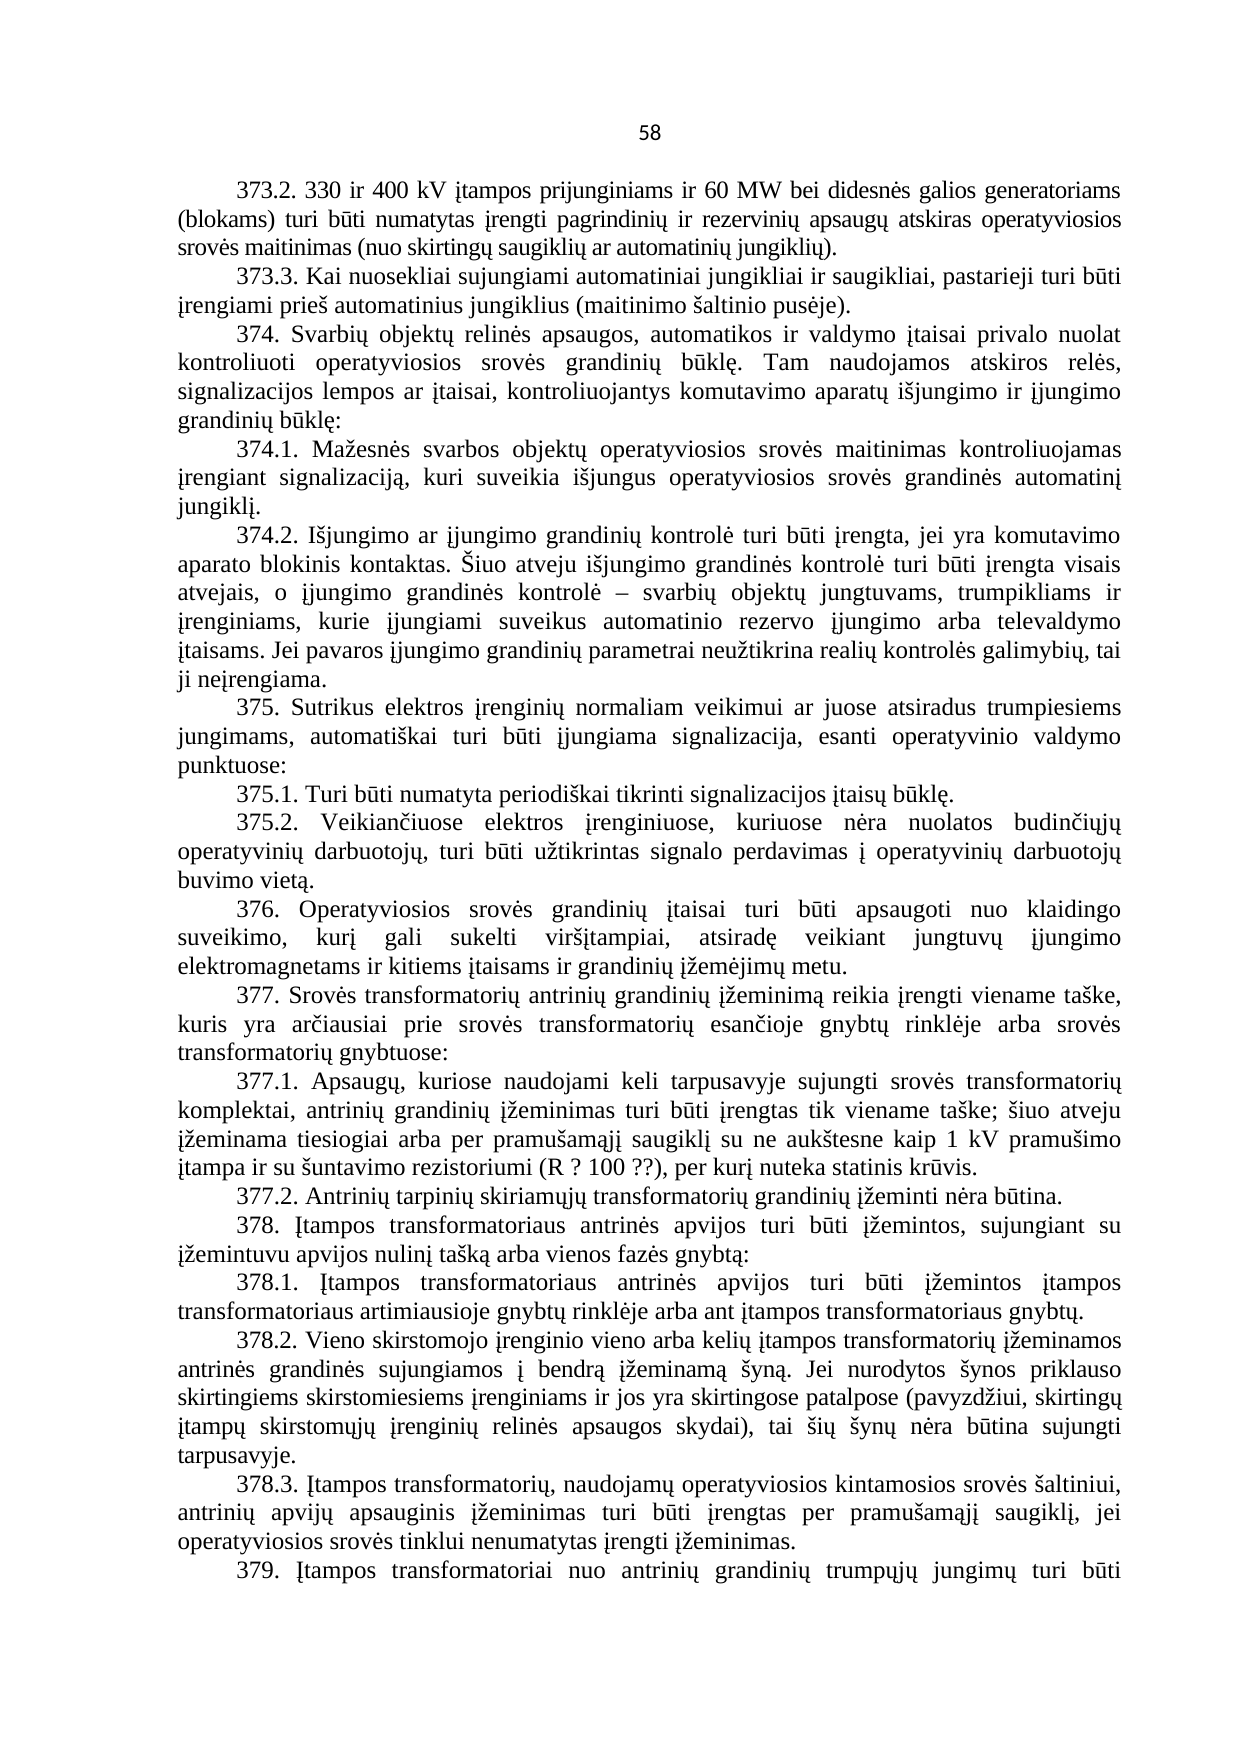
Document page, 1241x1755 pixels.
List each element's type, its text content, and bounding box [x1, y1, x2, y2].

text 375. Sutrikus elektros įrenginių normaliam veikimui ar juose atsiradus trumpiesiems jungimams, automatiškai turi būti įjungiama signalizacija, esanti operatyvinio valdymo punktuose: [177, 692, 1122, 779]
text 377.2. Antrinių tarpinių skiriamųjų transformatorių grandinių įžeminti nėra būtina. [177, 1181, 1122, 1210]
text 378.3. Įtampos transformatorių, naudojamų operatyviosios kintamosios srovės šaltiniui, antrinių apvijų apsauginis įžeminimas turi būti įrengtas per pramušamąjį saugiklį, jei operatyviosios srovės tinklui nenumatytas įrengti įžeminimas. [177, 1469, 1122, 1555]
text 377.1. Apsaugų, kuriose naudojami keli tarpusavyje sujungti srovės transformatorių komplektai, antrinių grandinių įžeminimas turi būti įrengtas tik viename taške; šiuo atveju įžeminama tiesiogiai arba per pramušamąjį saugiklį su ne aukštesne kaip 1 kV pramušimo įtampa ir su šuntavimo rezistoriumi (R  100 ??), per kurį nuteka statinis krūvis. [177, 1066, 1122, 1181]
text 379. Įtampos transformatoriai nuo antrinių grandinių trumpųjų jungimų turi būti [177, 1555, 1122, 1584]
text 375.1. Turi būti numatyta periodiškai tikrinti signalizacijos įtaisų būklę. [177, 779, 1122, 807]
text 374.1. Mažesnės svarbos objektų operatyviosios srovės maitinimas kontroliuojamas įrengiant signalizaciją, kuri suveikia išjungus operatyviosios srovės grandinės automatinį jungiklį. [177, 434, 1122, 520]
text 377. Srovės transformatorių antrinių grandinių įžeminimą reikia įrengti viename taške, kuris yra arčiausiai prie srovės transformatorių esančioje gnybtų rinklėje arba srovės transformatorių gnybtuose: [177, 980, 1122, 1066]
text 374. Svarbių objektų relinės apsaugos, automatikos ir valdymo įtaisai privalo nuolat kontroliuoti operatyviosios srovės grandinių būklę. Tam naudojamos atskiros relės, signalizacijos lempos ar įtaisai, kontroliuojantys komutavimo aparatų išjungimo ir įjungimo grandinių būklę: [177, 319, 1122, 434]
text 378.2. Vieno skirstomojo įrenginio vieno arba kelių įtampos transformatorių įžeminamos antrinės grandinės sujungiamos į bendrą įžeminamą šyną. Jei nurodytos šynos priklauso skirtingiems skirstomiesiems įrenginiams ir jos yra skirtingose patalpose (pavyzdžiui, skirtingų įtampų skirstomųjų įrenginių relinės apsaugos skydai), tai šių šynų nėra būtina sujungti tarpusavyje. [177, 1325, 1122, 1469]
text 378. Įtampos transformatoriaus antrinės apvijos turi būti įžemintos, sujungiant su įžemintuvu apvijos nulinį tašką arba vienos fazės gnybtą: [177, 1210, 1122, 1267]
text 378.1. Įtampos transformatoriaus antrinės apvijos turi būti įžemintos įtampos transformatoriaus artimiausioje gnybtų rinklėje arba ant įtampos transformatoriaus gnybtų. [177, 1267, 1122, 1325]
text 374.2. Išjungimo ar įjungimo grandinių kontrolė turi būti įrengta, jei yra komutavimo aparato blokinis kontaktas. Šiuo atveju išjungimo grandinės kontrolė turi būti įrengta visais atvejais, o įjungimo grandinės kontrolė – svarbių objektų jungtuvams, trumpikliams ir įrenginiams, kurie įjungiami suveikus automatinio rezervo įjungimo arba televaldymo įtaisams. Jei pavaros įjungimo grandinių parametrai neužtikrina realių kontrolės galimybių, tai ji neįrengiama. [177, 520, 1122, 692]
text 373.2. 330 ir 400 kV įtampos prijunginiams ir 60 MW bei didesnės galios generatoriams (blokams) turi būti numatytas įrengti pagrindinių ir rezervinių apsaugų atskiras operatyviosios srovės maitinimas (nuo skirtingų saugiklių ar automatinių jungiklių). [177, 175, 1122, 261]
text 373.3. Kai nuosekliai sujungiami automatiniai jungikliai ir saugikliai, pastarieji turi būti įrengiami prieš automatinius jungiklius (maitinimo šaltinio pusėje). [177, 261, 1122, 319]
text 376. Operatyviosios srovės grandinių įtaisai turi būti apsaugoti nuo klaidingo suveikimo, kurį gali sukelti viršįtampiai, atsiradę veikiant jungtuvų įjungimo elektromagnetams ir kitiems įtaisams ir grandinių įžemėjimų metu. [177, 894, 1122, 980]
text 375.2. Veikiančiuose elektros įrenginiuose, kuriuose nėra nuolatos budinčiųjų operatyvinių darbuotojų, turi būti užtikrintas signalo perdavimas į operatyvinių darbuotojų buvimo vietą. [177, 807, 1122, 894]
